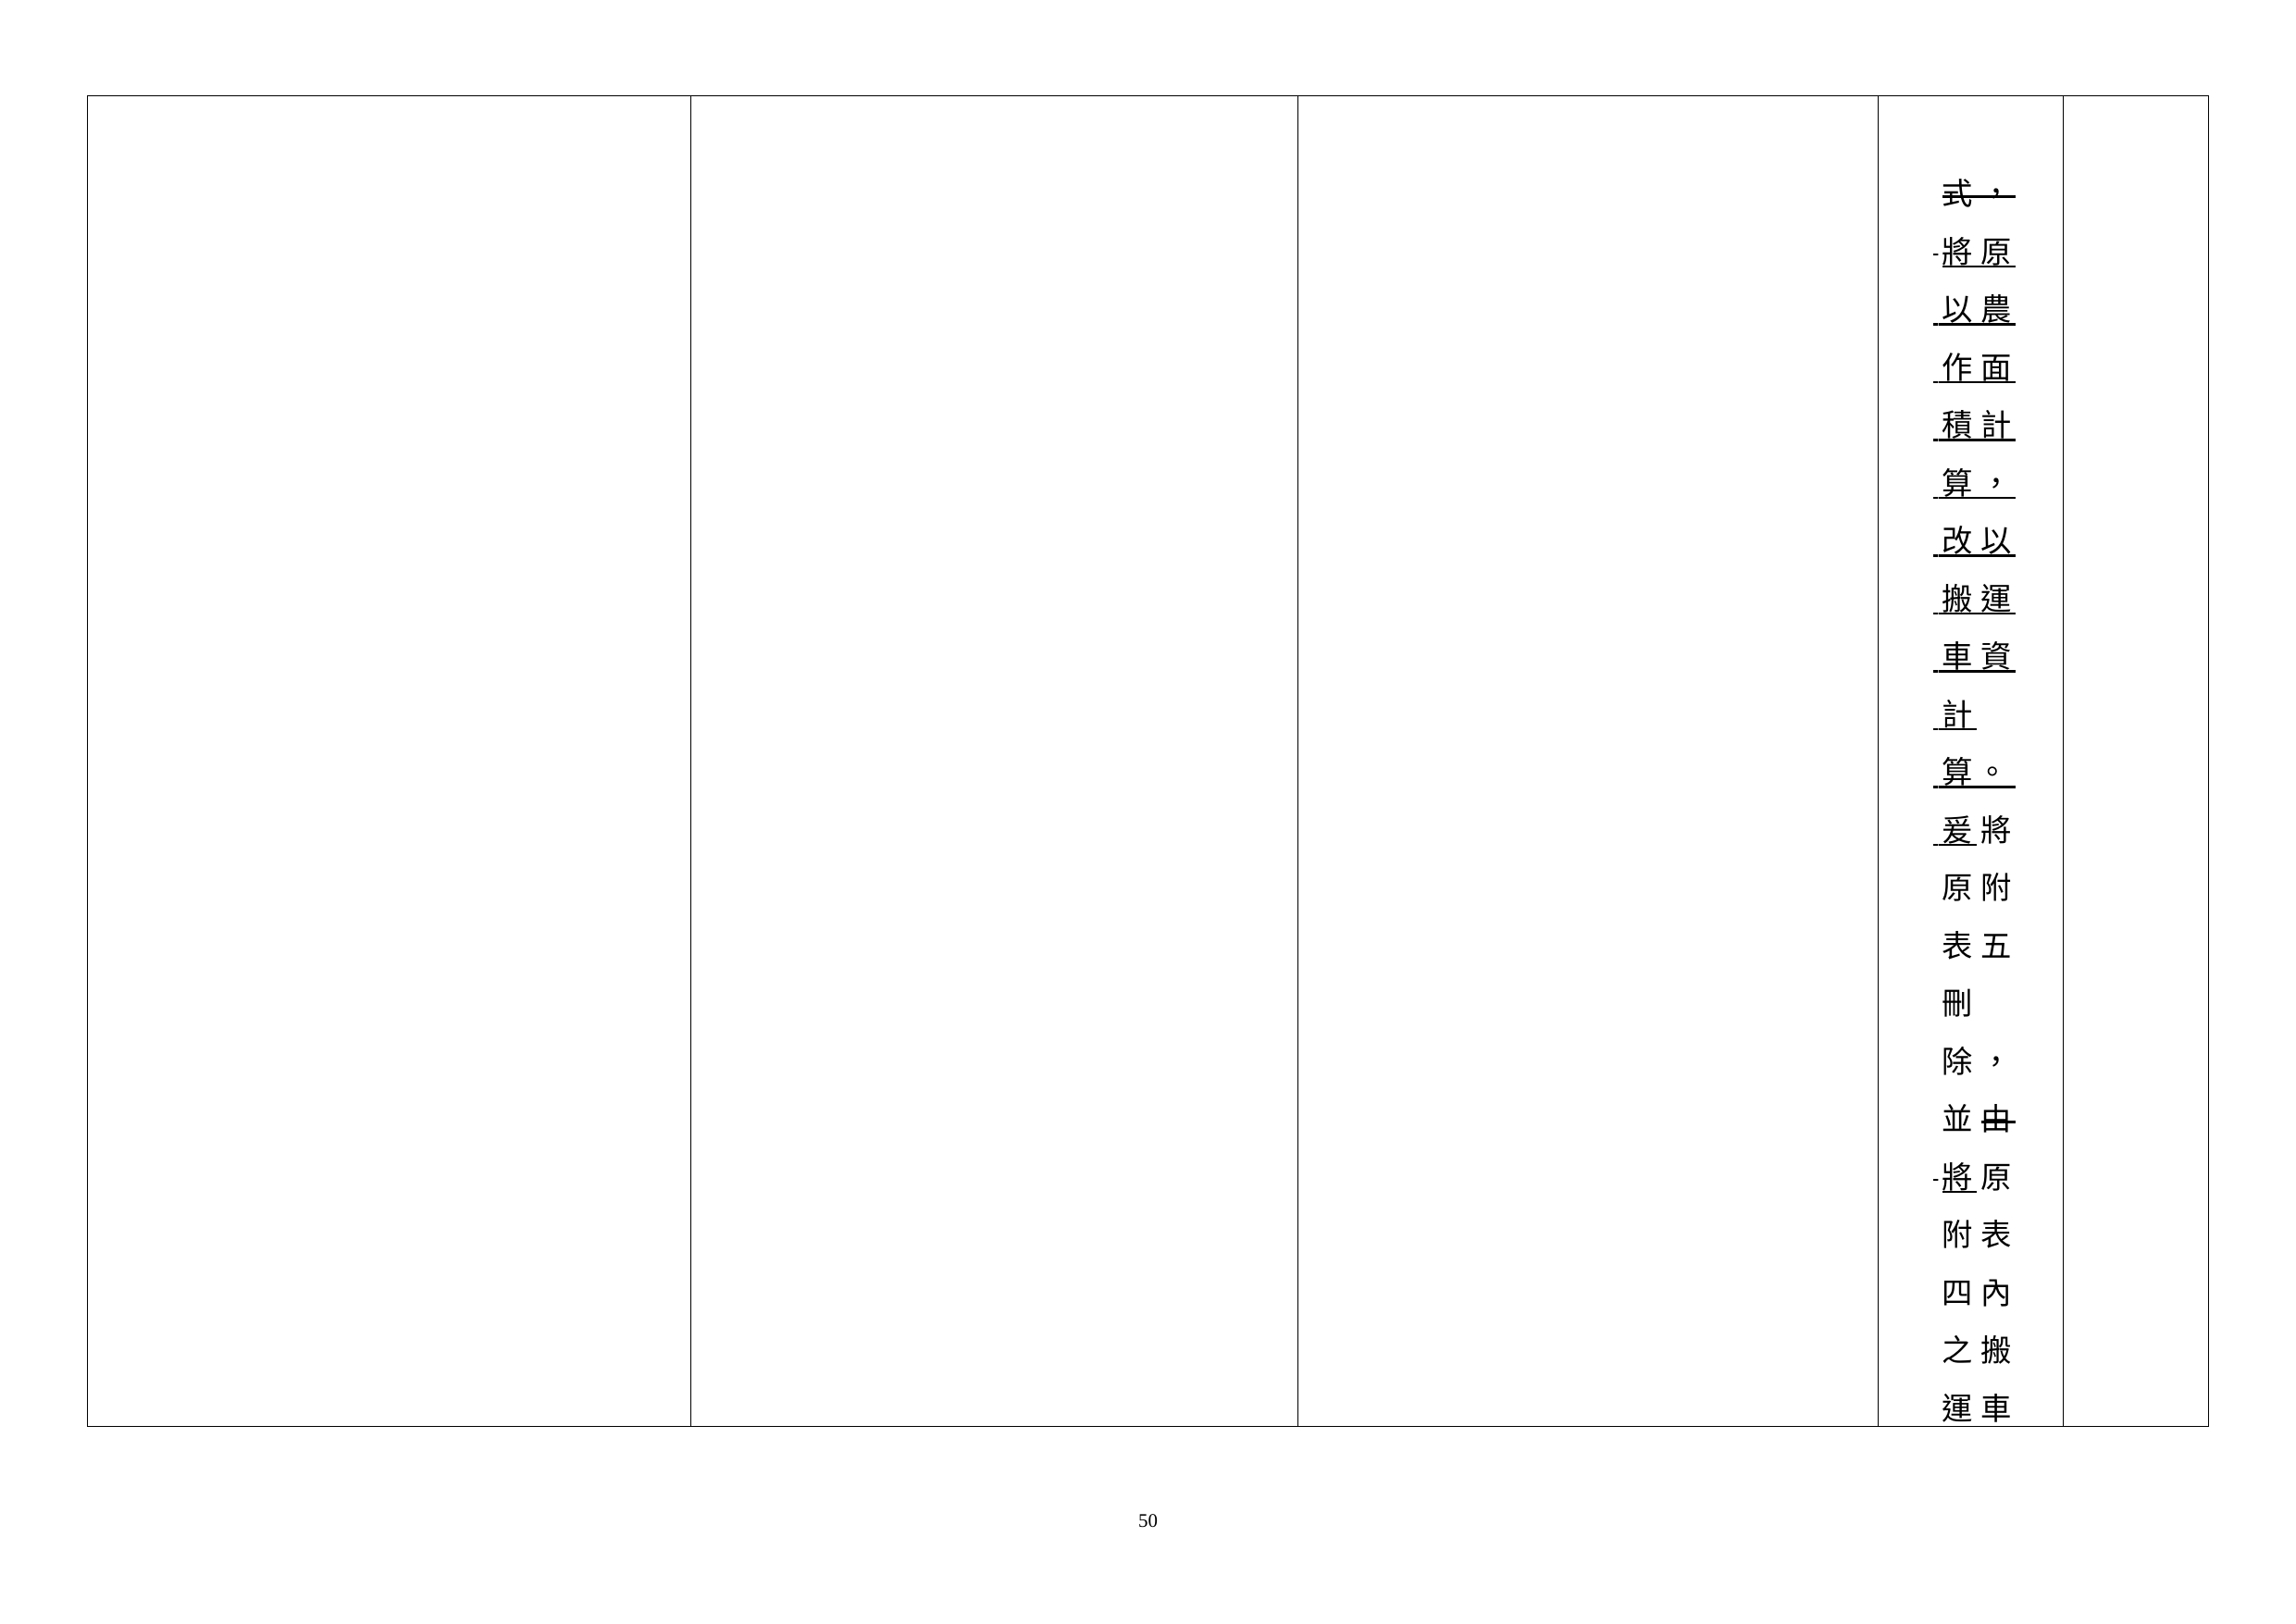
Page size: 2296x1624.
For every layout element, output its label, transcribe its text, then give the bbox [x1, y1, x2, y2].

table_cell [88, 96, 690, 1426]
table_cell [691, 96, 1297, 1426]
table_cell 式，將原以農作面積計算，改以搬運車資計算。爰將原附表五刪除，並由將原附表四內之搬運車 [1879, 96, 2063, 1426]
table_cell [2064, 96, 2208, 1426]
table_cell [1298, 96, 1878, 1426]
